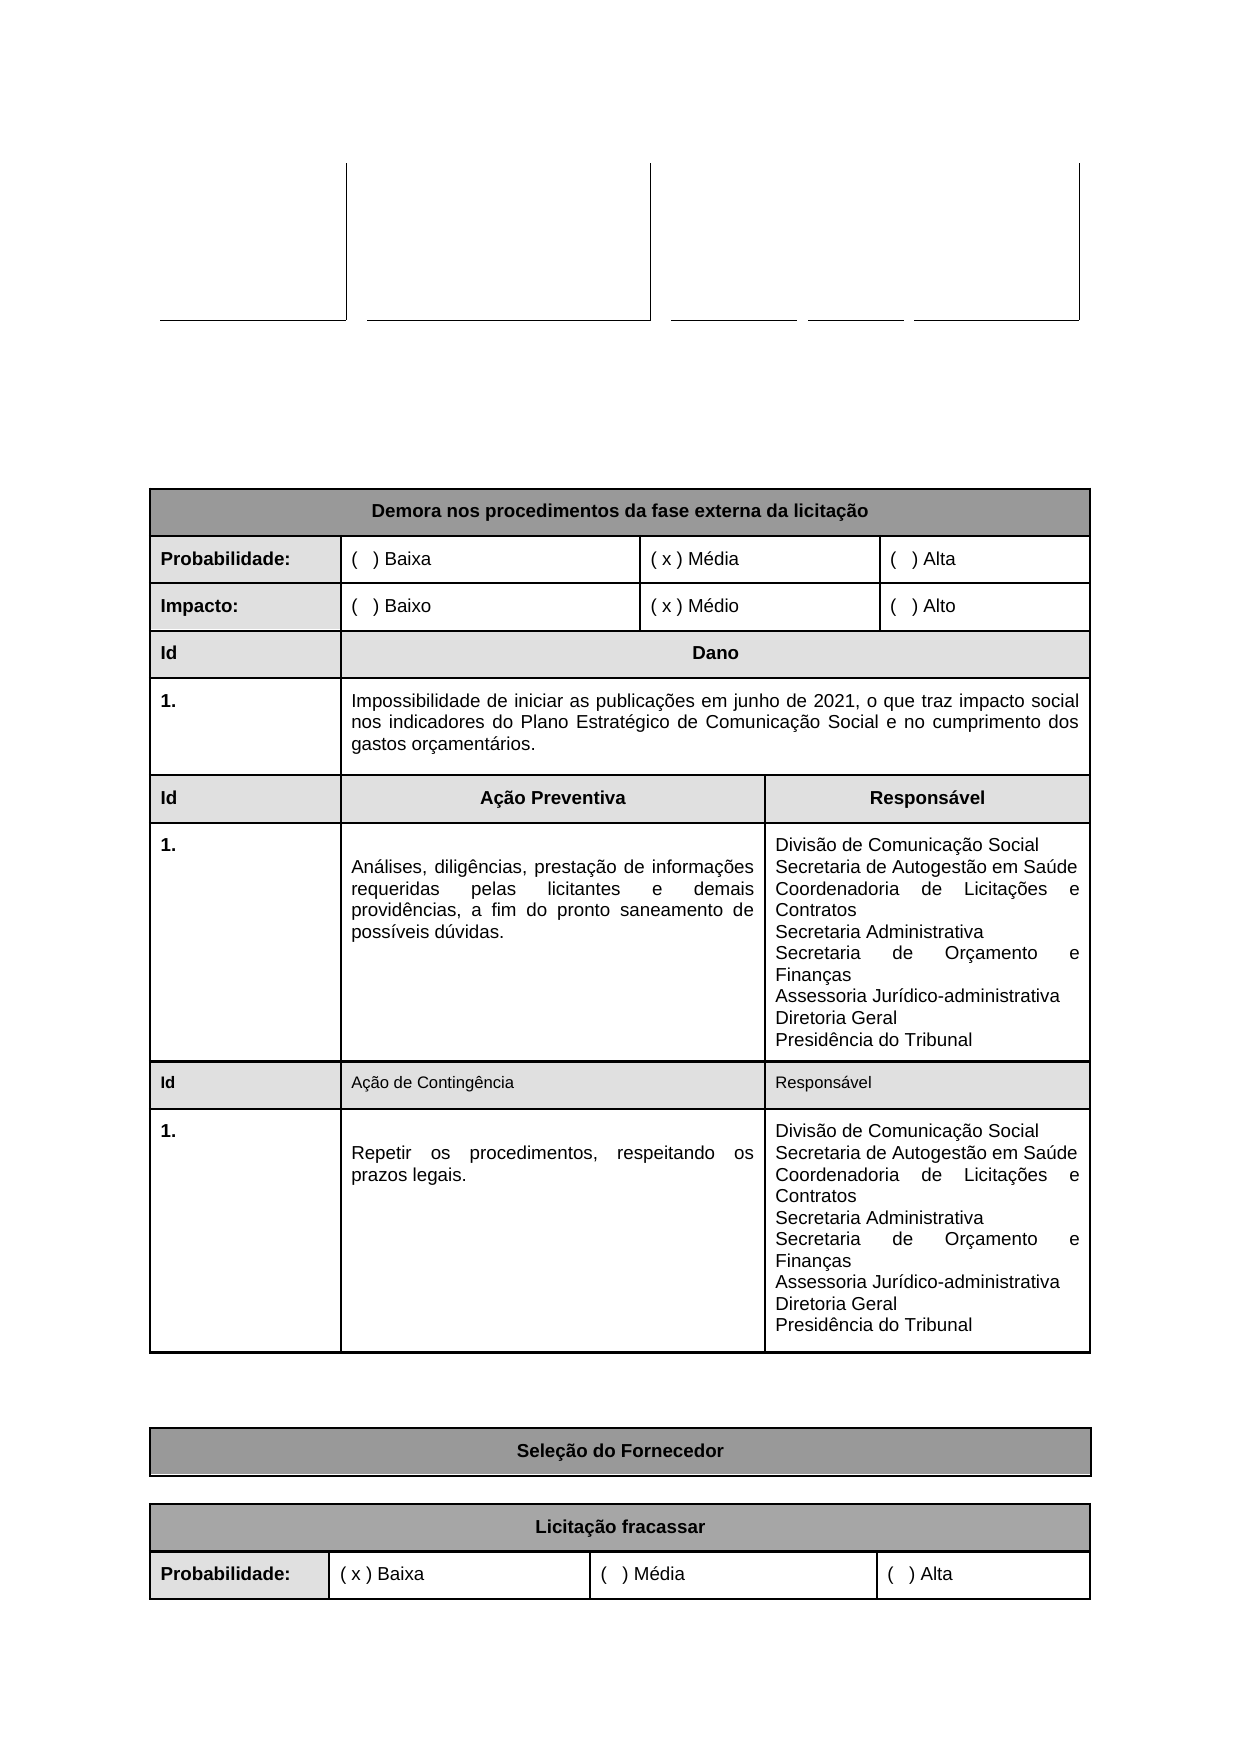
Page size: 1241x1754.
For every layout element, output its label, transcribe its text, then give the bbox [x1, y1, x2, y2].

table_cell Impacto: [151, 584, 340, 629]
table_cell ( ) Média [591, 1553, 876, 1598]
table_cell [150, 1354, 341, 1401]
table_cell ( x ) Média [641, 537, 879, 582]
table_cell ( x ) Médio [641, 584, 879, 629]
table_cell ( ) Alta [878, 1553, 1089, 1598]
table_cell ( x ) Baixa [330, 1553, 589, 1598]
table_cell [880, 1354, 1090, 1401]
table_cell 1. [151, 679, 340, 774]
table_cell Responsável [766, 1063, 1089, 1108]
table_cell Id [151, 1063, 340, 1108]
table_cell Dano [342, 632, 1089, 677]
table_cell Repetir os procedimentos, respeitando os prazos legais. [342, 1110, 764, 1351]
table_header Seleção do Fornecedor [151, 1429, 1090, 1474]
table_header Demora nos procedimentos da fase externa da licitação [151, 490, 1089, 535]
table_cell 1. [151, 1110, 340, 1351]
table_cell 1. [151, 824, 340, 1060]
table_cell ( ) Baixo [342, 584, 639, 629]
table_cell [904, 150, 1090, 331]
table_cell [661, 150, 797, 331]
table_cell Impossibilidade de iniciar as publicações em junho de 2021, o que traz impacto social nos indicadores do Plano Estratégico de Comunicação Social e no cumprimento dos gastos orçamentários. [342, 679, 1089, 774]
table_cell ( ) Alto [881, 584, 1089, 629]
table_cell ( ) Alta [881, 537, 1089, 582]
table_cell [640, 1354, 765, 1401]
table_cell [341, 1354, 640, 1401]
table_cell Responsável [766, 776, 1089, 822]
table_cell [150, 150, 356, 331]
table_cell [765, 1354, 879, 1401]
table_cell Ação Preventiva [342, 776, 764, 822]
table_cell [797, 150, 903, 331]
table_cell Id [151, 776, 340, 822]
table_cell Probabilidade: [151, 1553, 328, 1598]
table_header Licitação fracassar [151, 1505, 1089, 1550]
table_cell [356, 150, 661, 331]
table_cell Ação de Contingência [342, 1063, 764, 1108]
table_cell Divisão de Comunicação Social Secretaria de Autogestão em Saúde Coordenadoria de Licitações e Contratos Secretaria Administrativa Secretaria de Orçamento e Finanças Assessoria Jurídico-administrativa Diretoria Geral Presidência do Tribunal [766, 824, 1089, 1060]
table_cell Análises, diligências, prestação de informações requeridas pelas licitantes e demais providências, a fim do pronto saneamento de possíveis dúvidas. [342, 824, 764, 1060]
table_cell Probabilidade: [151, 537, 340, 582]
table_cell Divisão de Comunicação Social Secretaria de Autogestão em Saúde Coordenadoria de Licitações e Contratos Secretaria Administrativa Secretaria de Orçamento e Finanças Assessoria Jurídico-administrativa Diretoria Geral Presidência do Tribunal [766, 1110, 1089, 1351]
table_cell ( ) Baixa [342, 537, 639, 582]
table_cell Id [151, 632, 340, 677]
